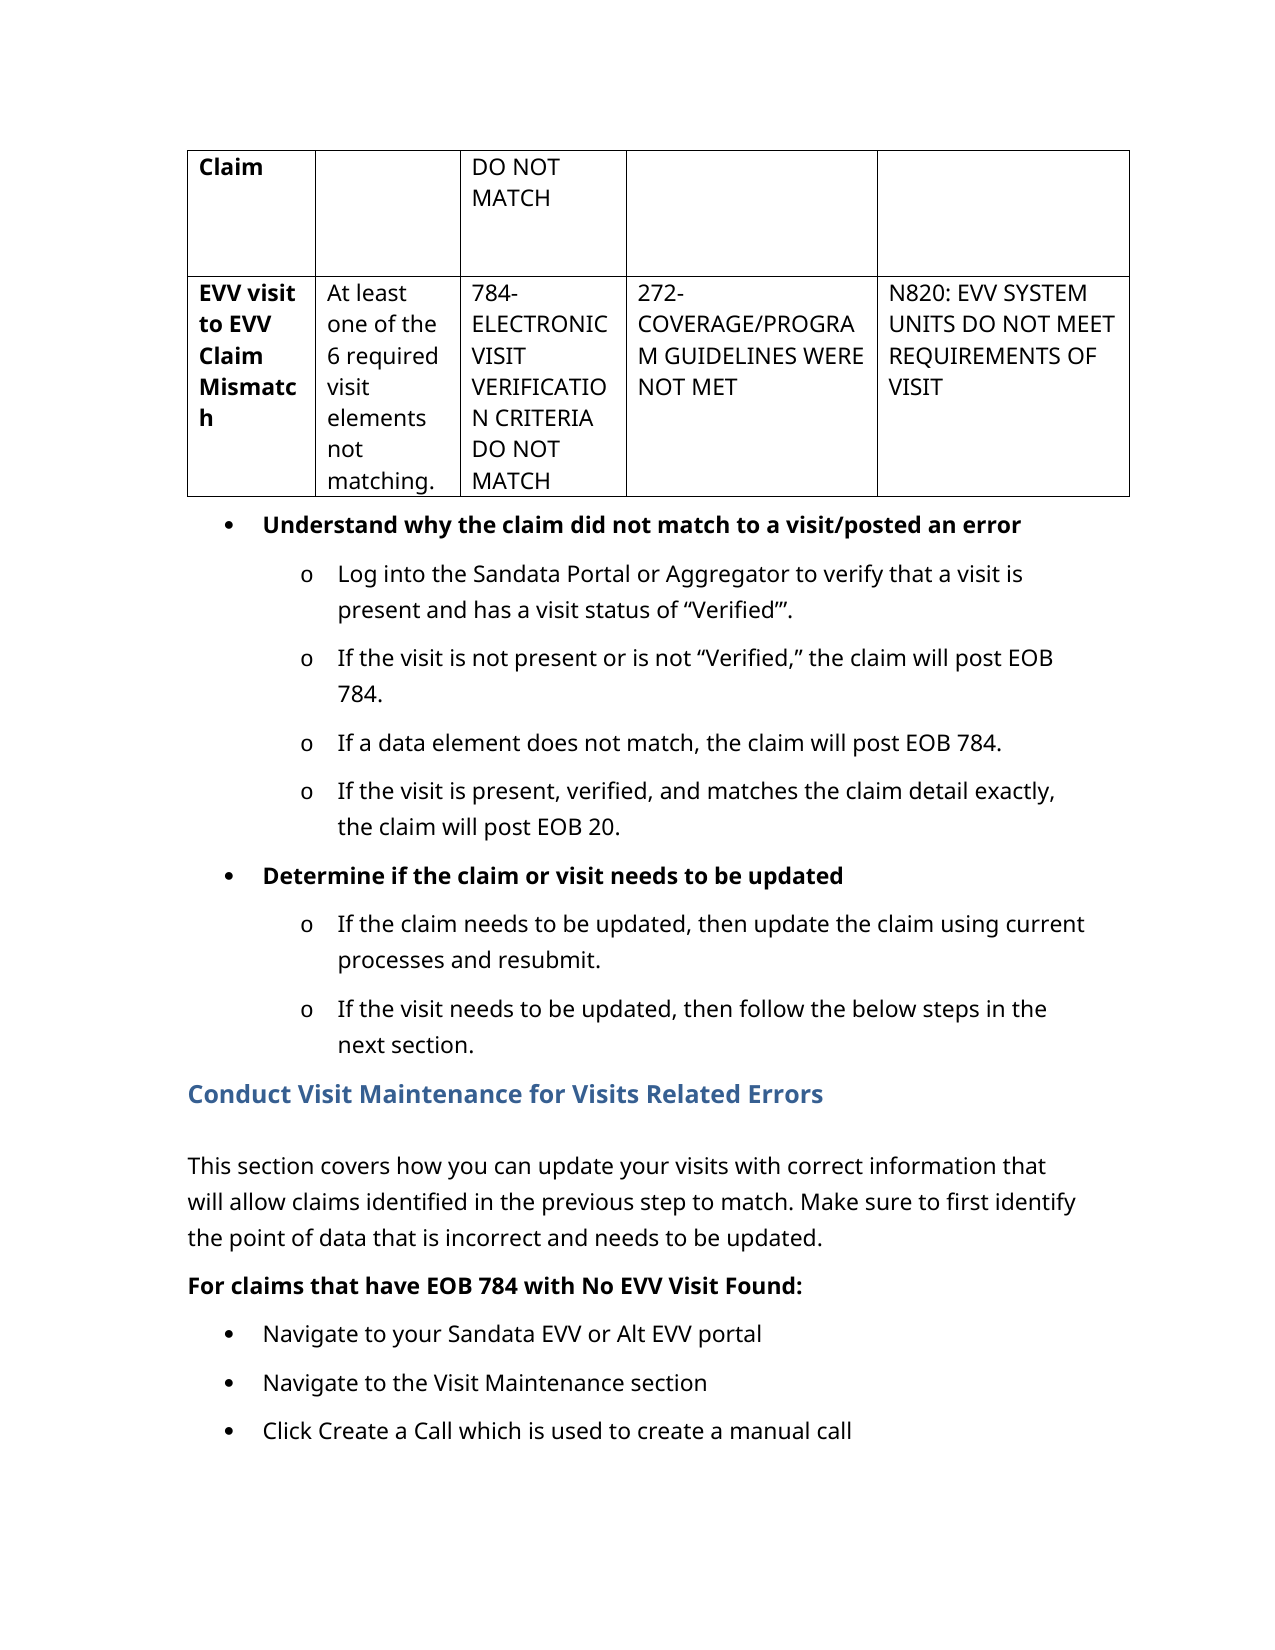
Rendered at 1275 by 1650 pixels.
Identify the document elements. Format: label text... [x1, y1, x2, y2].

list Click Create a Call which is used to create a manual call [225, 1415, 1087, 1447]
list If a data element does not match, the claim will post EOB 784. [300, 727, 1087, 758]
text For claims that have EOB 784 with No EVV Visit Found: [187, 1270, 1087, 1301]
subtitle Conduct Visit Maintenance for Visits Related Errors [187, 1077, 1087, 1111]
table_cell EVV visit to EVV Claim Mismatch [188, 277, 315, 496]
table_cell [316, 151, 460, 276]
table_cell 272- COVERAGE/PROGRAM GUIDELINES WERE NOT MET [627, 277, 877, 496]
list Log into the Sandata Portal or Aggregator to verify that a visit is present and has a visit status of “Verified”’. [300, 558, 1087, 625]
text This section covers how you can update your visits with correct information that will allow claims identified in the previous step to match. Make sure to first identify the point of data that is incorrect and needs to be updated. [187, 1150, 1087, 1253]
list If the visit needs to be updated, then follow the below steps in the next section. [300, 993, 1087, 1060]
list Determine if the claim or visit needs to be updated [225, 860, 1087, 891]
list Navigate to your Sandata EVV or Alt EVV portal [225, 1318, 1087, 1350]
list If the visit is present, verified, and matches the claim detail exactly, the claim will post EOB 20. [300, 775, 1087, 843]
table_cell DO NOT MATCH [461, 151, 626, 276]
table_cell [878, 151, 1129, 276]
table_cell [627, 151, 877, 276]
list If the visit is not present or is not “Verified,” the claim will post EOB 784. [300, 642, 1087, 709]
table_cell At least one of the 6 required visit elements not matching. [316, 277, 460, 496]
list If the claim needs to be updated, then update the claim using current processes and resubmit. [300, 908, 1087, 976]
list Understand why the claim did not match to a visit/posted an error [225, 509, 1087, 541]
list Navigate to the Visit Maintenance section [225, 1367, 1087, 1398]
table_cell Claim [188, 151, 315, 276]
table_cell 784- ELECTRONIC VISIT VERIFICATION CRITERIA DO NOT MATCH [461, 277, 626, 496]
table_cell N820: EVV SYSTEM UNITS DO NOT MEET REQUIREMENTS OF VISIT [878, 277, 1129, 496]
